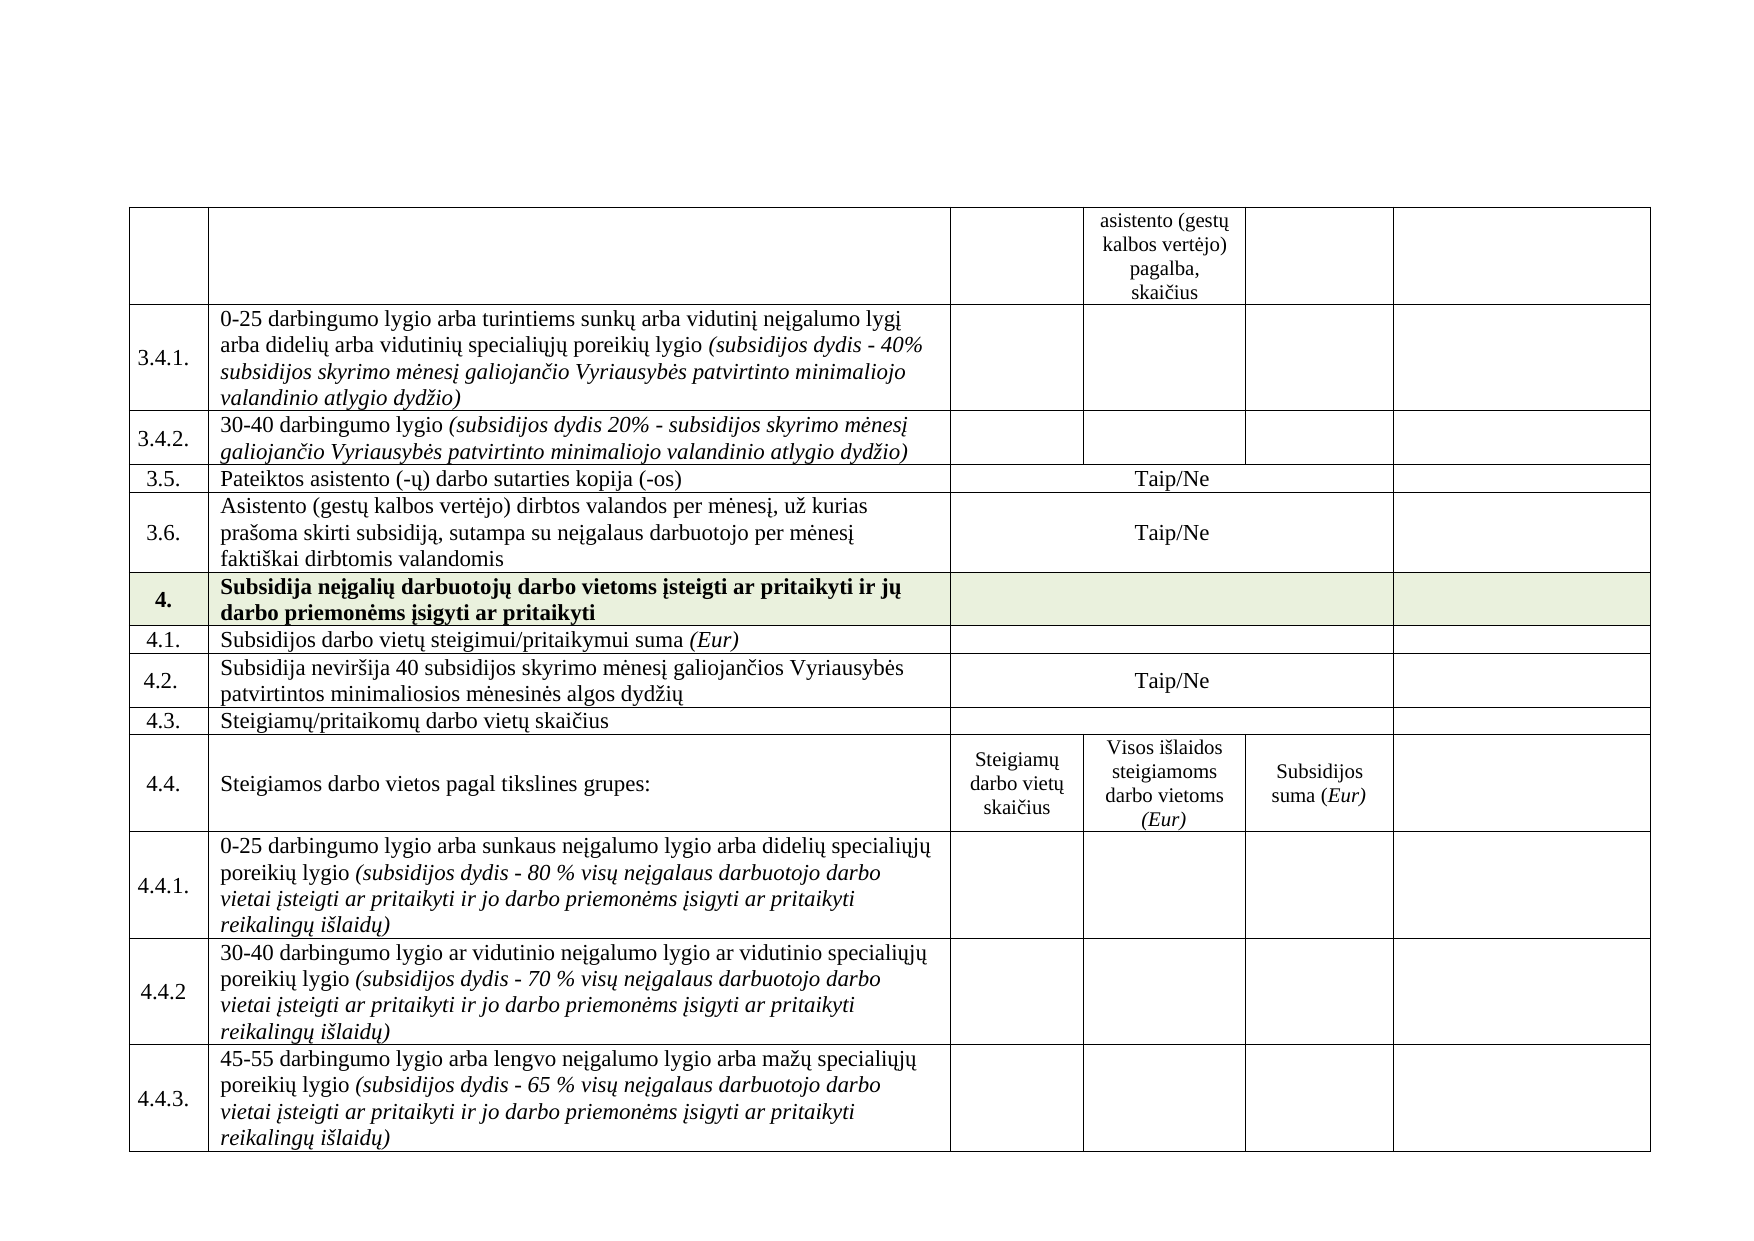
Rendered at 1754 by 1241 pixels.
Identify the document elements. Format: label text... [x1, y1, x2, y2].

table_cell [1394, 465, 1650, 492]
table_cell [1394, 626, 1650, 653]
table_cell [1394, 411, 1650, 464]
table_cell Subsidijos darbo vietų steigimui/pritaikymui suma (Eur) [209, 626, 950, 653]
table_cell [1246, 939, 1393, 1044]
table_cell [1084, 939, 1245, 1044]
table_cell [1246, 305, 1393, 410]
table_cell 4.4.3. [130, 1045, 208, 1151]
table_cell Visos išlaidos steigiamoms darbo vietoms (Eur) [1084, 735, 1245, 831]
table_cell [951, 208, 1083, 304]
table_cell [1084, 1045, 1245, 1151]
table_cell 4.3. [130, 708, 208, 734]
table_cell Subsidija neviršija 40 subsidijos skyrimo mėnesį galiojančios Vyriausybės patvirtintos minimaliosios mėnesinės algos dydžių [209, 654, 950, 707]
table_cell [1246, 1045, 1393, 1151]
table_cell [1246, 411, 1393, 464]
table_cell [951, 1045, 1083, 1151]
table_cell asistento (gestų kalbos vertėjo) pagalba, skaičius [1084, 208, 1245, 304]
table_cell Taip/Ne [951, 654, 1393, 707]
table_cell Steigiamų darbo vietų skaičius [951, 735, 1083, 831]
table_cell [1084, 305, 1245, 410]
table_cell Asistento (gestų kalbos vertėjo) dirbtos valandos per mėnesį, už kurias prašoma skirti subsidiją, sutampa su neįgalaus darbuotojo per mėnesį faktiškai dirbtomis valandomis [209, 493, 950, 572]
table_cell 30-40 darbingumo lygio (subsidijos dydis 20% - subsidijos skyrimo mėnesį galiojančio Vyriausybės patvirtinto minimaliojo valandinio atlygio dydžio) [209, 411, 950, 464]
table_cell 3.4.2. [130, 411, 208, 464]
table_cell [1394, 305, 1650, 410]
table_cell Subsidija neįgalių darbuotojų darbo vietoms įsteigti ar pritaikyti ir jų darbo priemonėms įsigyti ar pritaikyti [209, 573, 950, 625]
table_cell 0-25 darbingumo lygio arba sunkaus neįgalumo lygio arba didelių specialiųjų poreikių lygio (subsidijos dydis - 80 % visų neįgalaus darbuotojo darbo vietai įsteigti ar pritaikyti ir jo darbo priemonėms įsigyti ar pritaikyti reikalingų išlaidų) [209, 832, 950, 938]
table_cell [130, 208, 208, 304]
table_cell [1394, 208, 1650, 304]
table_cell [1394, 939, 1650, 1044]
table_cell [951, 832, 1083, 938]
table_cell [1394, 1045, 1650, 1151]
table_cell 45-55 darbingumo lygio arba lengvo neįgalumo lygio arba mažų specialiųjų poreikių lygio (subsidijos dydis - 65 % visų neįgalaus darbuotojo darbo vietai įsteigti ar pritaikyti ir jo darbo priemonėms įsigyti ar pritaikyti reikalingų išlaidų) [209, 1045, 950, 1151]
table_cell Taip/Ne [951, 465, 1393, 492]
table_cell [1394, 735, 1650, 831]
table_cell [1394, 708, 1650, 734]
table_cell Steigiamos darbo vietos pagal tikslines grupes: [209, 735, 950, 831]
table_cell [1084, 411, 1245, 464]
table_cell Steigiamų/pritaikomų darbo vietų skaičius [209, 708, 950, 734]
table_cell [1246, 208, 1393, 304]
table_cell 4.4.2 [130, 939, 208, 1044]
table_cell 4.1. [130, 626, 208, 653]
table_cell 3.6. [130, 493, 208, 572]
table_cell 0-25 darbingumo lygio arba turintiems sunkų arba vidutinį neįgalumo lygį arba didelių arba vidutinių specialiųjų poreikių lygio (subsidijos dydis - 40% subsidijos skyrimo mėnesį galiojančio Vyriausybės patvirtinto minimaliojo valandinio atlygio dydžio) [209, 305, 950, 410]
table_cell [951, 939, 1083, 1044]
table_cell [1394, 832, 1650, 938]
table_cell [951, 626, 1393, 653]
table_cell 3.5. [130, 465, 208, 492]
table_cell [1084, 832, 1245, 938]
table_cell [1394, 573, 1650, 625]
table_cell [951, 411, 1083, 464]
table_cell 4.2. [130, 654, 208, 707]
table_cell 4.4. [130, 735, 208, 831]
table_cell [951, 573, 1393, 625]
table_cell [1394, 654, 1650, 707]
table_cell 30-40 darbingumo lygio ar vidutinio neįgalumo lygio ar vidutinio specialiųjų poreikių lygio (subsidijos dydis - 70 % visų neįgalaus darbuotojo darbo vietai įsteigti ar pritaikyti ir jo darbo priemonėms įsigyti ar pritaikyti reikalingų išlaidų) [209, 939, 950, 1044]
table_cell 4. [130, 573, 208, 625]
table_cell Taip/Ne [951, 493, 1393, 572]
table_cell [209, 208, 950, 304]
table_cell Pateiktos asistento (-ų) darbo sutarties kopija (-os) [209, 465, 950, 492]
table_cell [1394, 493, 1650, 572]
table_cell 4.4.1. [130, 832, 208, 938]
table_cell 3.4.1. [130, 305, 208, 410]
table_cell [951, 708, 1393, 734]
table_cell [951, 305, 1083, 410]
table_cell Subsidijos suma (Eur) [1246, 735, 1393, 831]
table_cell [1246, 832, 1393, 938]
